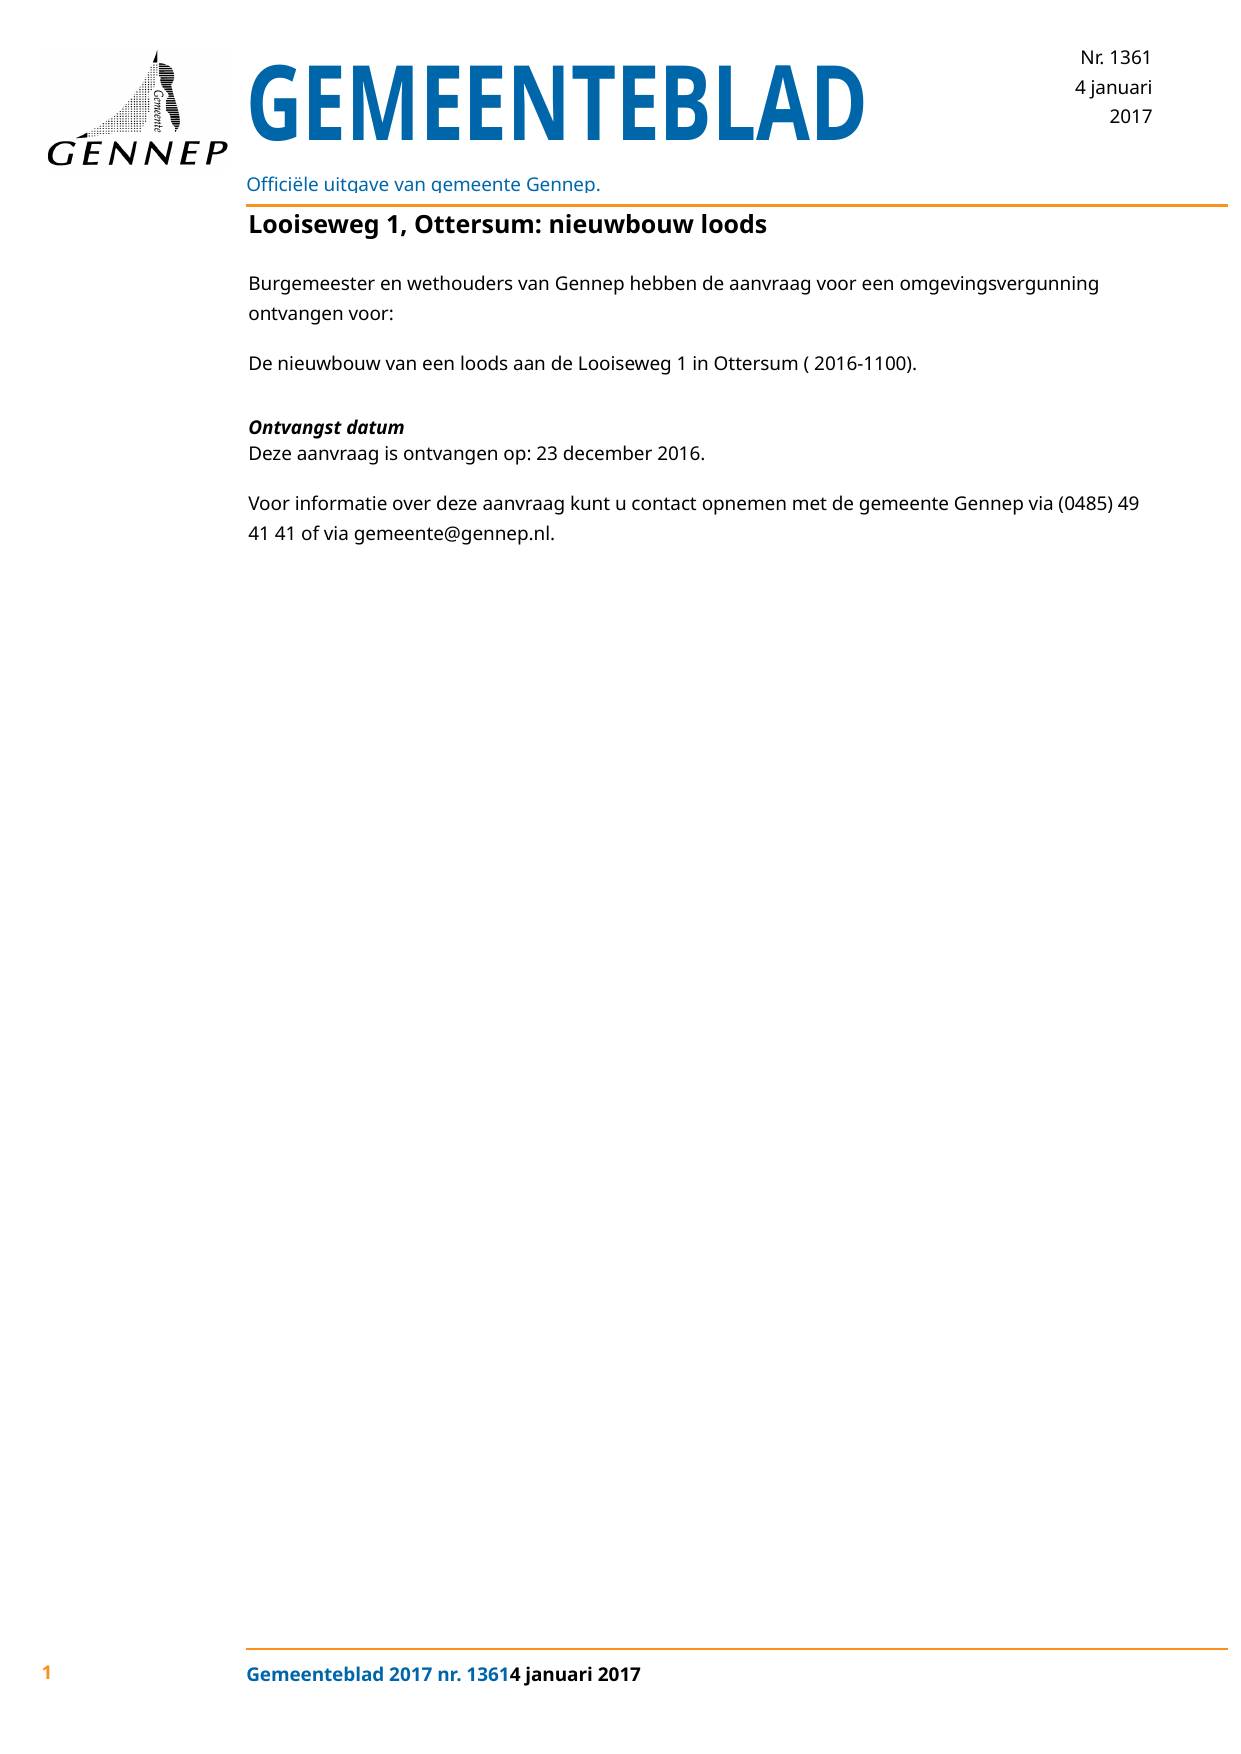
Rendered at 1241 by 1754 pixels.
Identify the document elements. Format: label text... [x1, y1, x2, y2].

picture [41, 47, 231, 172]
text Ontvangst datum [248, 414, 1152, 440]
text Deze aanvraag is ontvangen op: 23 december 2016. [248, 440, 1152, 466]
text Voor informatie over deze aanvraag kunt u contact opnemen met de gemeente Gennep via (0485) 49 41 41 of via gemeente@gennep.nl. [248, 490, 1152, 546]
text Looiseweg 1, Ottersum: nieuwbouw loods [248, 207, 1152, 241]
text Burgemeester en wethouders van Gennep hebben de aanvraag voor een omgevingsvergunning ontvangen voor: [248, 270, 1152, 326]
text De nieuwbouw van een loods aan de Looiseweg 1 in Ottersum ( 2016-1100). [248, 350, 1152, 376]
